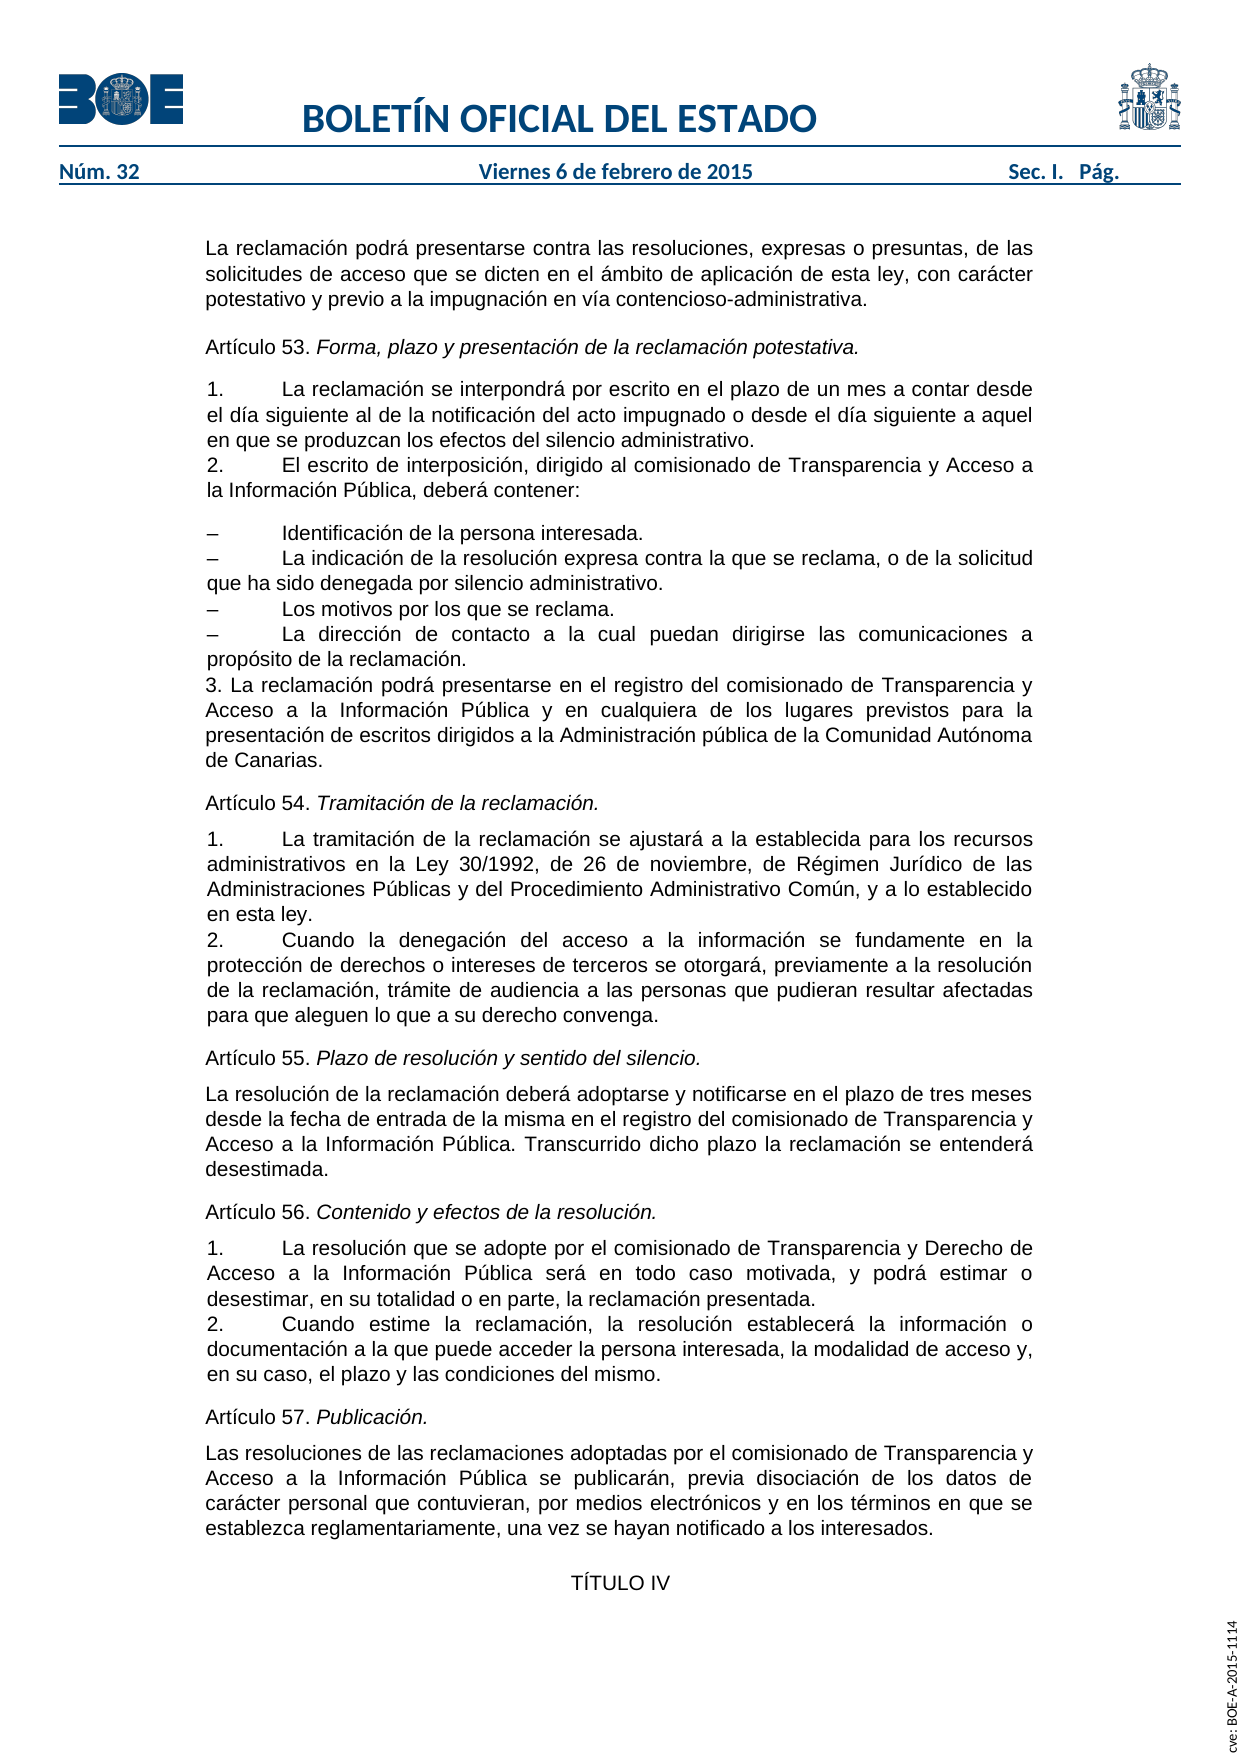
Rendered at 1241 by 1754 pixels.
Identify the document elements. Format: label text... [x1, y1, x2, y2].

list Los motivos por los que se reclama. [207, 597, 1034, 621]
list La tramitación de la reclamación se ajustará a la establecida para los recursos administrativos en la Ley 30/1992, de 26 de noviembre, de Régimen Jurídico de las Administraciones Públicas y del Procedimiento Administrativo Común, y a lo establecido en esta ley. [207, 827, 1034, 926]
text La resolución de la reclamación deberá adoptarse y notificarse en el plazo de tres meses desde la fecha de entrada de la misma en el registro del comisionado de Transparencia y Acceso a la Información Pública. Transcurrido dicho plazo la reclamación se entenderá desestimada. [205, 1082, 1034, 1181]
text La reclamación podrá presentarse contra las resoluciones, expresas o presuntas, de las solicitudes de acceso que se dicten en el ámbito de aplicación de esta ley, con carácter potestativo y previo a la impugnación en vía contencioso-administrativa. [205, 236, 1034, 310]
text Las resoluciones de las reclamaciones adoptadas por el comisionado de Transparencia y Acceso a la Información Pública se publicarán, previa disociación de los datos de carácter personal que contuvieran, por medios electrónicos y en los términos en que se establezca reglamentariamente, una vez se hayan notificado a los interesados. [205, 1441, 1034, 1540]
text 3. La reclamación podrá presentarse en el registro del comisionado de Transparencia y Acceso a la Información Pública y en cualquiera de los lugares previstos para la presentación de escritos dirigidos a la Administración pública de la Comunidad Autónoma de Canarias. [205, 673, 1034, 772]
text TÍTULO IV [207, 1571, 1034, 1594]
text Artículo 55. Plazo de resolución y sentido del silencio. [205, 1046, 1034, 1069]
text Artículo 57. Publicación. [205, 1404, 1034, 1428]
list La dirección de contacto a la cual puedan dirigirse las comunicaciones a propósito de la reclamación. [207, 622, 1034, 671]
list La resolución que se adopte por el comisionado de Transparencia y Derecho de Acceso a la Información Pública será en todo caso motivada, y podrá estimar o desestimar, en su totalidad o en parte, la reclamación presentada. [207, 1236, 1034, 1310]
list El escrito de interposición, dirigido al comisionado de Transparencia y Acceso a la Información Pública, deberá contener: [207, 453, 1034, 502]
text Artículo 53. Forma, plazo y presentación de la reclamación potestativa. [205, 335, 1034, 359]
text Artículo 54. Tramitación de la reclamación. [205, 791, 1034, 814]
list Identificación de la persona interesada. [207, 521, 1034, 544]
list Cuando estime la reclamación, la resolución establecerá la información o documentación a la que puede acceder la persona interesada, la modalidad de acceso y, en su caso, el plazo y las condiciones del mismo. [207, 1312, 1034, 1386]
list La reclamación se interpondrá por escrito en el plazo de un mes a contar desde el día siguiente al de la notificación del acto impugnado o desde el día siguiente a aquel en que se produzcan los efectos del silencio administrativo. [207, 377, 1034, 451]
list Cuando la denegación del acceso a la información se fundamente en la protección de derechos o intereses de terceros se otorgará, previamente a la resolución de la reclamación, trámite de audiencia a las personas que pudieran resultar afectadas para que aleguen lo que a su derecho convenga. [207, 928, 1034, 1027]
text Artículo 56. Contenido y efectos de la resolución. [205, 1200, 1034, 1224]
list La indicación de la resolución expresa contra la que se reclama, o de la solicitud que ha sido denegada por silencio administrativo. [207, 546, 1034, 595]
